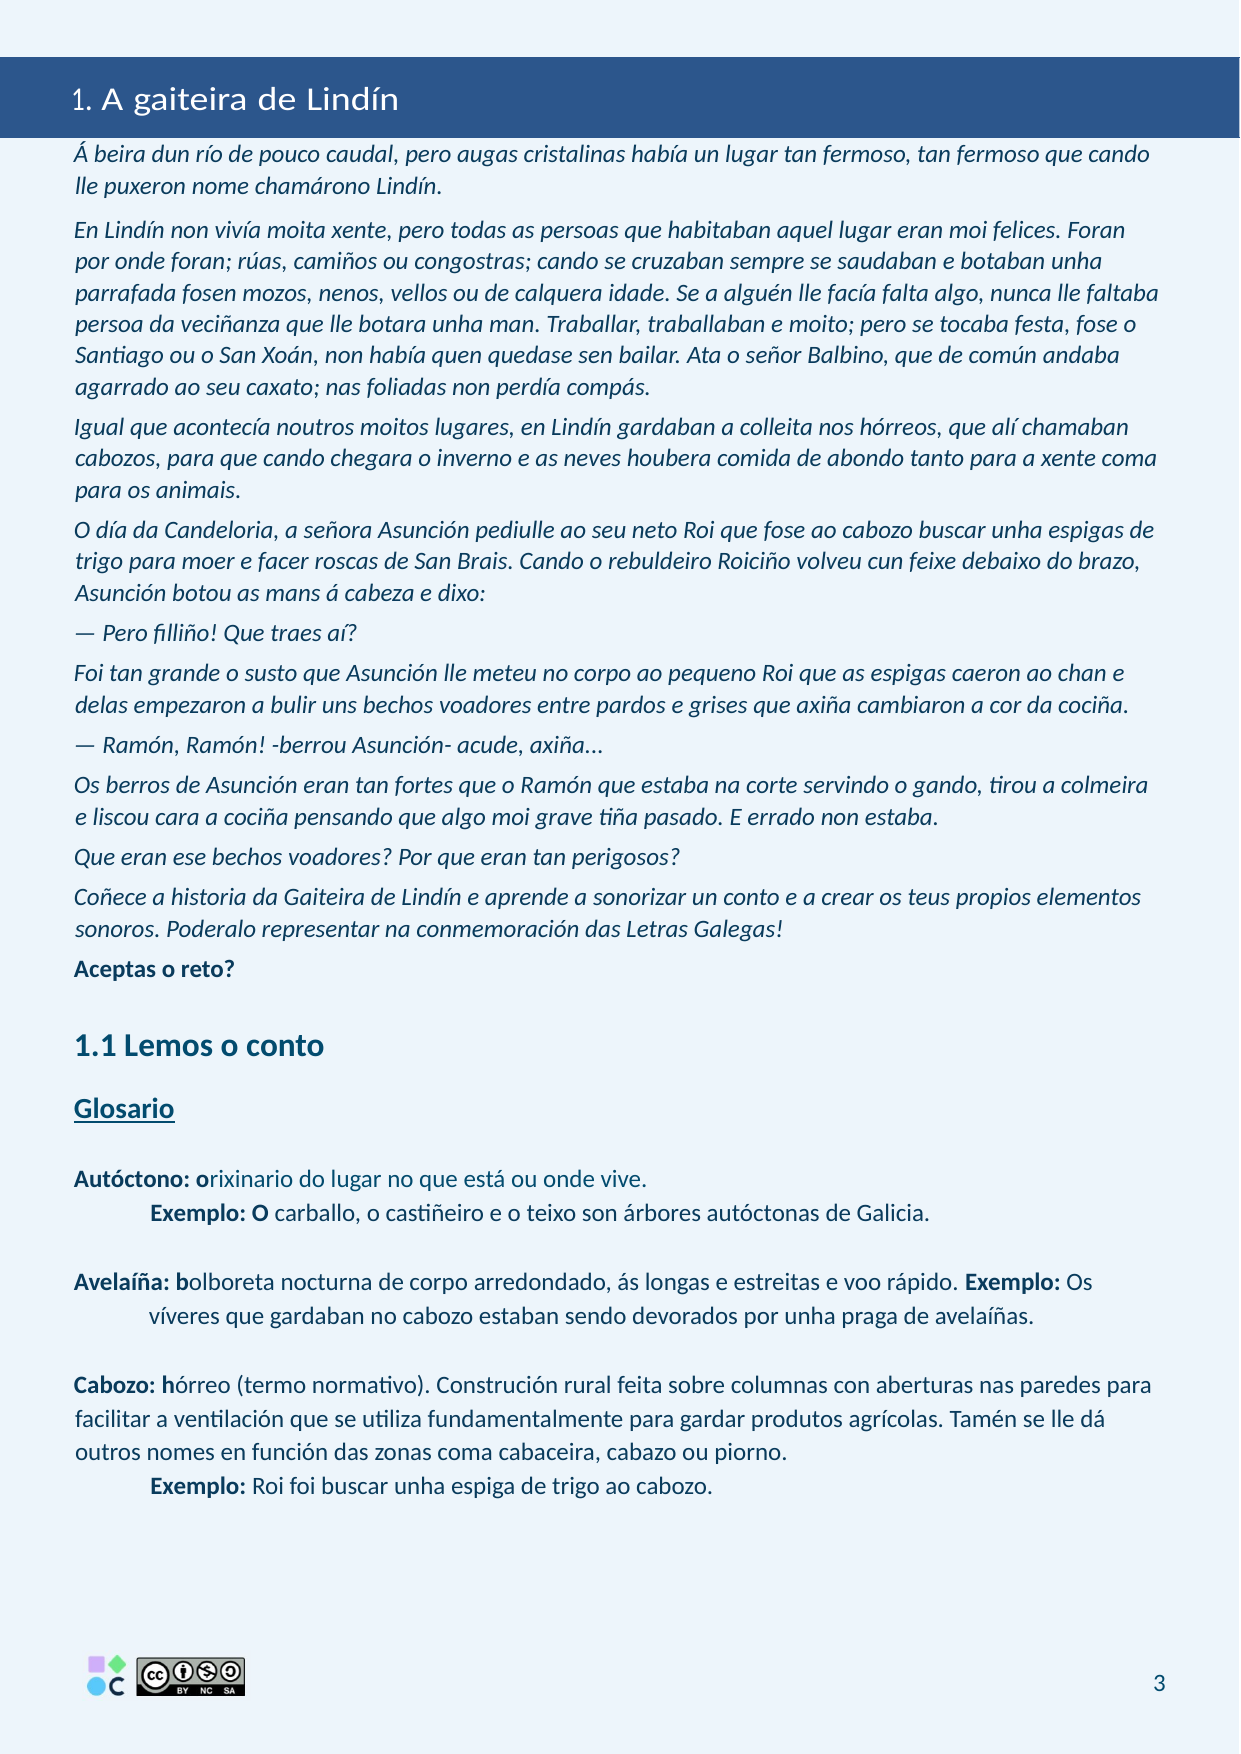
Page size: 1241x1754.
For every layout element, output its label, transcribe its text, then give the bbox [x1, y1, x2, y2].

subtitle Glosario [74, 1091, 1165, 1126]
text Coñece a historia da Gaiteira de Lindín e aprende a sonorizar un conto e a crear os teus propios elementos sonoros. Poderalo representar na conmemoración das Letras Galegas! [74, 881, 1165, 943]
text — Ramón, Ramón! -berrou Asunción- acude, axiña... [74, 729, 1165, 760]
text Avelaíña: bolboreta nocturna de corpo arredondado, ás longas e estreitas e voo rápido. Exemplo: Os víveres que gardaban no cabozo estaban sendo devorados por unha praga de avelaíñas. [74, 1267, 1165, 1331]
text Foi tan grande o susto que Asunción lle meteu no corpo ao pequeno Roi que as espigas caeron ao chan e delas empezaron a bulir uns bechos voadores entre pardos e grises que axiña cambiaron a cor da cociña. [74, 657, 1165, 719]
text En Lindín non vivía moita xente, pero todas as persoas que habitaban aquel lugar eran moi felices. Foran por onde foran; rúas, camiños ou congostras; cando se cruzaban sempre se saudaban e botaban unha parrafada fosen mozos, nenos, vellos ou de calquera idade. Se a alguén lle facía falta algo, nunca lle faltaba persoa da veciñanza que lle botara unha man. Traballar, traballaban e moito; pero se tocaba festa, fose o Santiago ou o San Xoán, non había quen quedase sen bailar. Ata o señor Balbino, que de común andaba agarrado ao seu caxato; nas foliadas non perdía compás. [74, 214, 1165, 401]
text Que eran ese bechos voadores? Por que eran tan perigosos? [74, 841, 1165, 872]
text — Pero filliño! Que traes aí? [74, 617, 1165, 648]
text Autóctono: orixinario do lugar no que está ou onde vive. [74, 1163, 1165, 1193]
picture [82, 1650, 251, 1701]
text A gaiteira de Lindín [107, 78, 493, 119]
text Á beira dun río de pouco caudal, pero augas cristalinas había un lugar tan fermoso, tan fermoso que cando lle puxeron nome chamárono Lindín. [74, 138, 1165, 200]
subtitle 1.1 Lemos o conto [74, 1024, 1165, 1064]
text Exemplo: Roi foi buscar unha espiga de trigo ao cabozo. [150, 1471, 1165, 1501]
text . [89, 78, 107, 119]
text 1 [71, 78, 89, 119]
text Aceptas o reto? [74, 953, 1165, 984]
text Igual que acontecía noutros moitos lugares, en Lindín gardaban a colleita nos hórreos, que alí chamaban cabozos, para que cando chegara o inverno e as neves houbera comida de abondo tanto para a xente coma para os animais. [74, 411, 1165, 504]
text Exemplo: O carballo, o castiñeiro e o teixo son árbores autóctonas de Galicia. [150, 1197, 1165, 1227]
text O día da Candeloria, a señora Asunción pediulle ao seu neto Roi que fose ao cabozo buscar unha espigas de trigo para moer e facer roscas de San Brais. Cando o rebuldeiro Roiciño volveu cun feixe debaixo do brazo, Asunción botou as mans á cabeza e dixo: [74, 514, 1165, 607]
text Cabozo: hórreo (termo normativo). Construción rural feita sobre columnas con aberturas nas paredes para facilitar a ventilación que se utiliza fundamentalmente para gardar produtos agrícolas. Tamén se lle dá outros nomes en función das zonas coma cabaceira, cabazo ou piorno. [74, 1369, 1165, 1467]
text Os berros de Asunción eran tan fortes que o Ramón que estaba na corte servindo o gando, tirou a colmeira e liscou cara a cociña pensando que algo moi grave tiña pasado. E errado non estaba. [74, 769, 1165, 831]
